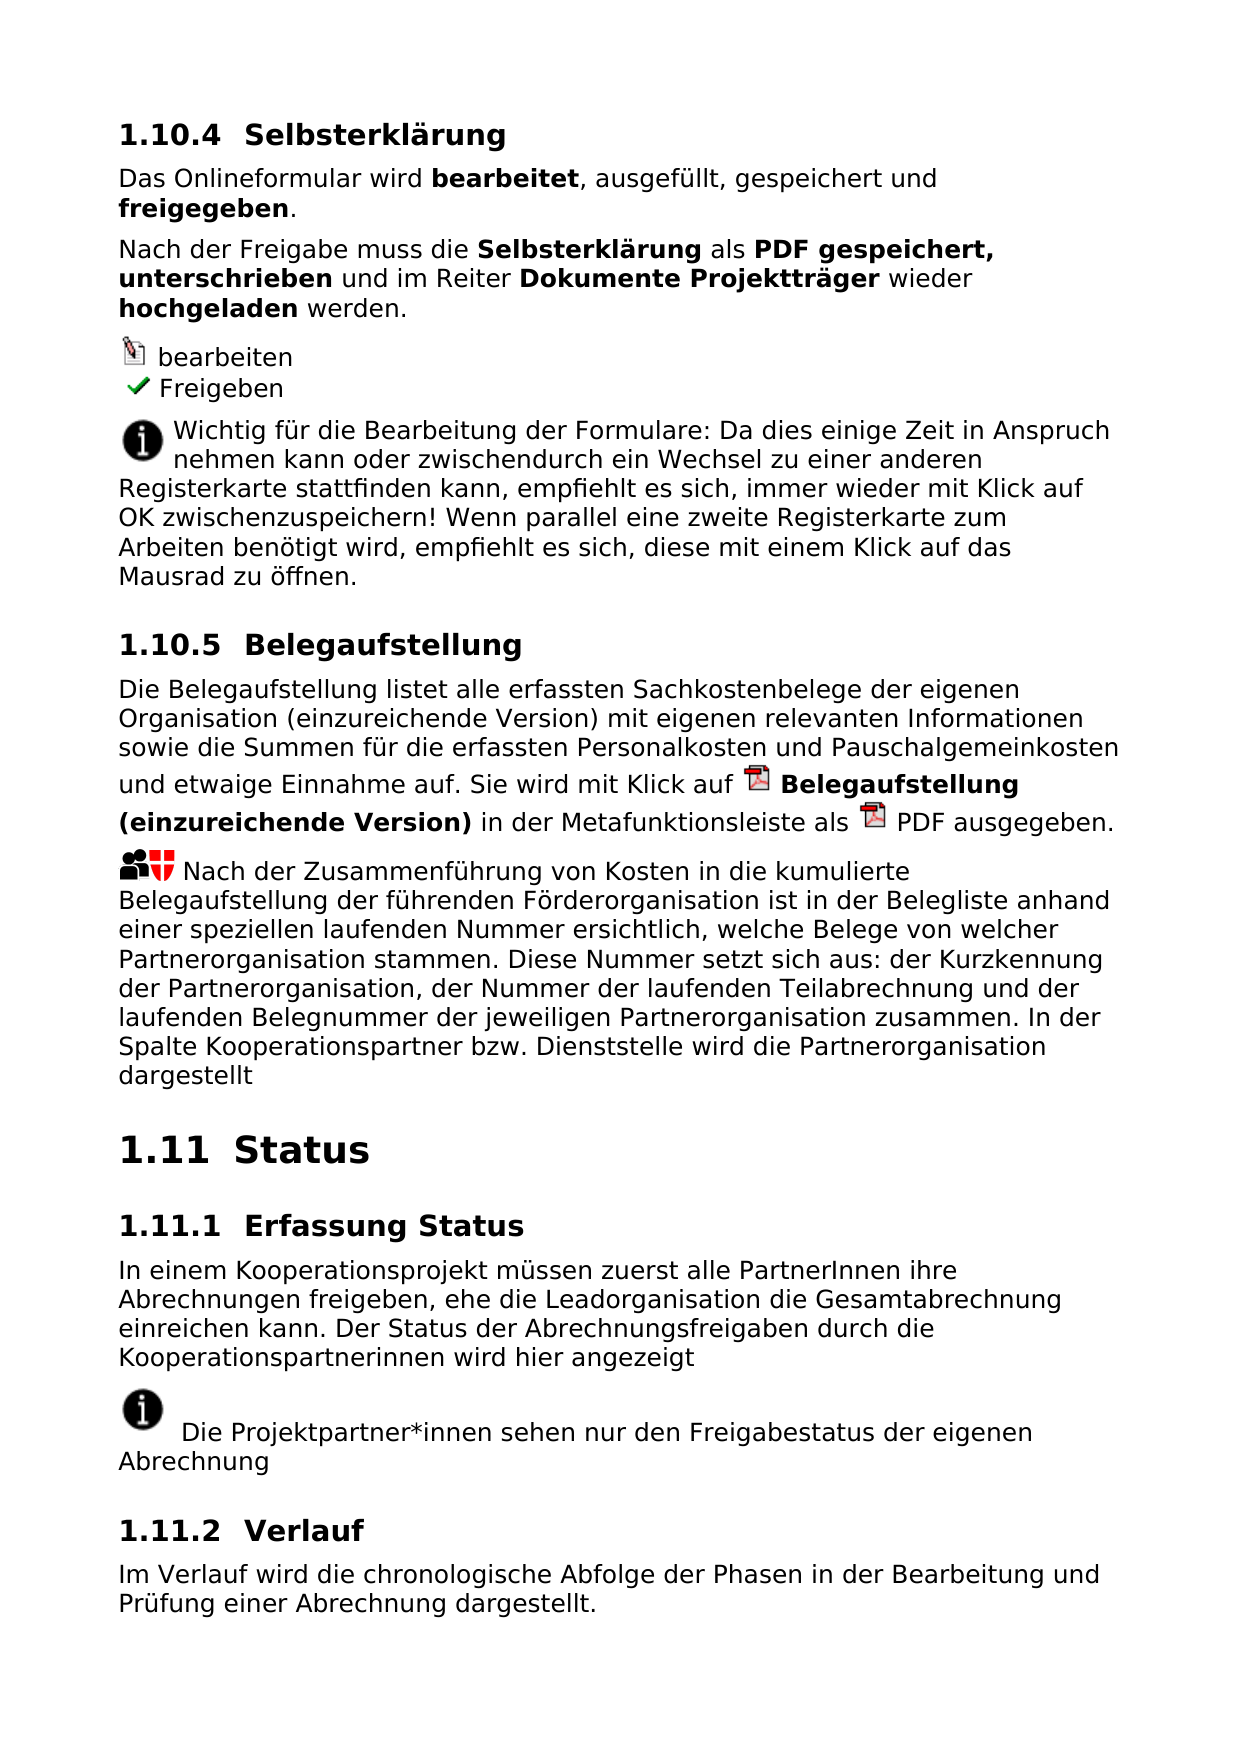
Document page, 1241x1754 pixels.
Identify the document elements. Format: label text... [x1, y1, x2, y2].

subtitle Erfassung Status [118, 1209, 1122, 1243]
text Die Belegaufstellung listet alle erfassten Sachkostenbelege der eigenen Organisation (einzureichende Version) mit eigenen relevanten Informationen sowie die Summen für die erfassten Personalkosten und Pauschalgemeinkosten und etwaige Einnahme auf. Sie wird mit Klick auf Belegaufstellung (einzureichende Version) in der Metafunktionsleiste als PDF ausgegeben. [118, 675, 1122, 837]
picture [118, 335, 150, 367]
picture [126, 372, 152, 398]
picture [118, 416, 173, 473]
text Nach der Zusammenführung von Kosten in die kumulierte Belegaufstellung der führenden Förderorganisation ist in der Belegliste anhand einer speziellen laufenden Nummer ersichtlich, welche Belege von welcher Partnerorganisation stammen. Diese Nummer setzt sich aus: der Kurzkennung der Partnerorganisation, der Nummer der laufenden Teilabrechnung und der laufenden Belegnummer der jeweiligen Partnerorganisation zusammen. In der Spalte Kooperationspartner bzw. Dienststelle wird die Partnerorganisation dargestellt [118, 849, 1122, 1091]
text In einem Kooperationsprojekt müssen zuerst alle PartnerInnen ihre Abrechnungen freigeben, ehe die Leadorganisation die Gesamtabrechnung einreichen kann. Der Status der Abrechnungsfreigaben durch die Kooperationspartnerinnen wird hier angezeigt [118, 1256, 1122, 1372]
picture [118, 849, 175, 881]
picture [857, 799, 889, 831]
subtitle Status [118, 1128, 1122, 1172]
text Das Onlineformular wird bearbeitet, ausgefüllt, gespeichert und freigegeben. [118, 164, 1122, 223]
subtitle Belegaufstellung [118, 628, 1122, 662]
picture [741, 762, 773, 794]
text Nach der Freigabe muss die Selbsterklärung als PDF gespeichert, unterschrieben und im Reiter Dokumente Projektträger wieder hochgeladen werden. [118, 235, 1122, 323]
subtitle Selbsterklärung [118, 118, 1122, 152]
picture [118, 1385, 173, 1442]
text Die Projektpartner*innen sehen nur den Freigabestatus der eigenen Abrechnung [118, 1385, 1122, 1476]
subtitle Verlauf [118, 1514, 1122, 1548]
text Wichtig für die Bearbeitung der Formulare: Da dies einige Zeit in Anspruch nehmen kann oder zwischendurch ein Wechsel zu einer anderen Registerkarte stattfinden kann, empfiehlt es sich, immer wieder mit Klick auf OK zwischenzuspeichern! Wenn parallel eine zweite Registerkarte zum Arbeiten benötigt wird, empfiehlt es sich, diese mit einem Klick auf das Mausrad zu öffnen. [118, 416, 1122, 591]
text bearbeiten Freigeben [118, 335, 1122, 403]
text Im Verlauf wird die chronologische Abfolge der Phasen in der Bearbeitung und Prüfung einer Abrechnung dargestellt. [118, 1560, 1122, 1619]
